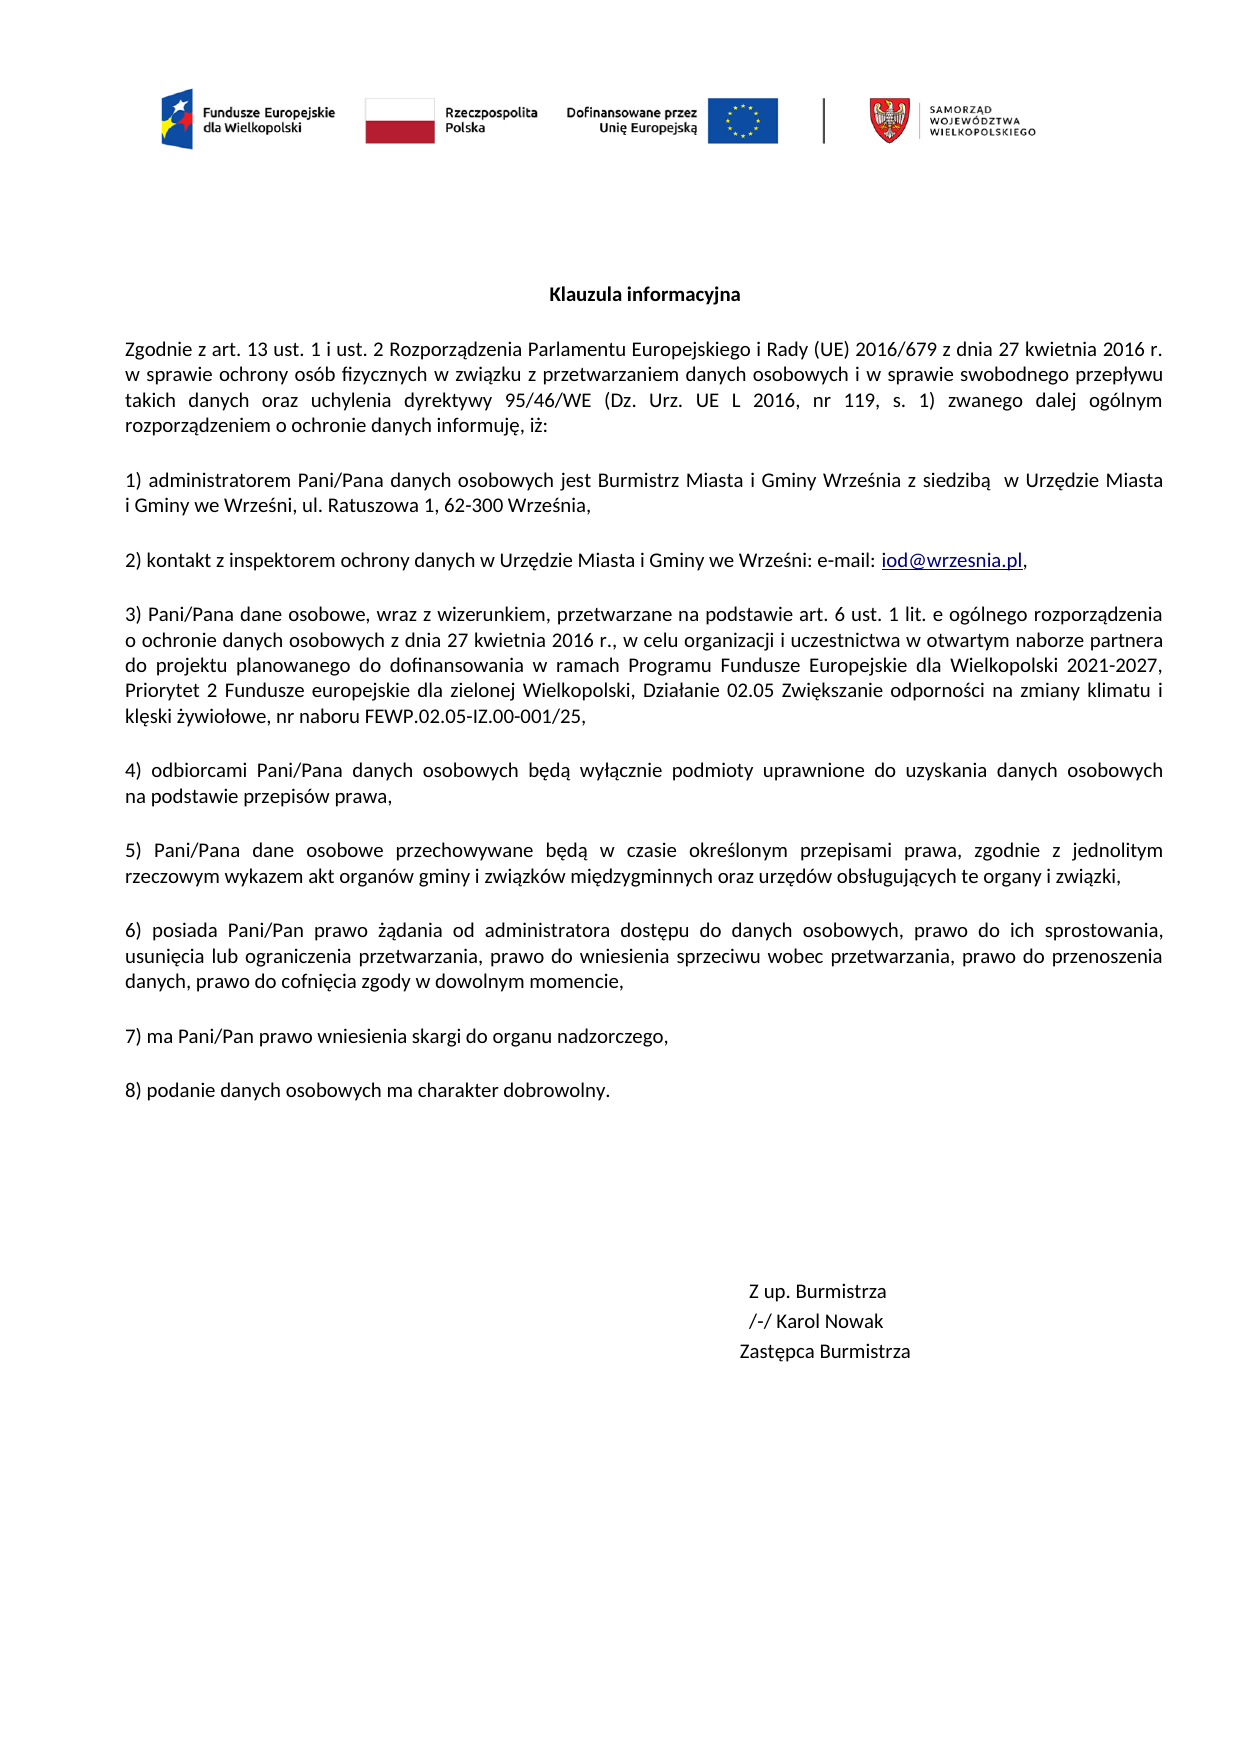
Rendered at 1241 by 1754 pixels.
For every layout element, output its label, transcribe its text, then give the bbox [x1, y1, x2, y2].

text 1) administratorem Pani/Pana danych osobowych jest Burmistrz Miasta i Gminy Września z siedzibą w Urzędzie Miasta i Gminy we Wrześni, ul. Ratuszowa 1, 62-300 Września, [125, 467, 1165, 518]
text /-/ Karol Nowak [125, 1308, 1165, 1334]
text Zgodnie z art. 13 ust. 1 i ust. 2 Rozporządzenia Parlamentu Europejskiego i Rady (UE) 2016/679 z dnia 27 kwietnia 2016 r. w sprawie ochrony osób fizycznych w związku z przetwarzaniem danych osobowych i w sprawie swobodnego przepływu takich danych oraz uchylenia dyrektywy 95/46/WE (Dz. Urz. UE L 2016, nr 119, s. 1) zwanego dalej ogólnym rozporządzeniem o ochronie danych informuję, iż: [125, 336, 1165, 438]
text 3) Pani/Pana dane osobowe, wraz z wizerunkiem, przetwarzane na podstawie art. 6 ust. 1 lit. e ogólnego rozporządzenia o ochronie danych osobowych z dnia 27 kwietnia 2016 r., w celu organizacji i uczestnictwa w otwartym naborze partnera do projektu planowanego do dofinansowania w ramach Programu Fundusze Europejskie dla Wielkopolski 2021-2027, Priorytet 2 Fundusze europejskie dla zielonej Wielkopolski, Działanie 02.05 Zwiększanie odporności na zmiany klimatu i klęski żywiołowe, nr naboru FEWP.02.05-IZ.00-001/25, [125, 601, 1165, 728]
text 6) posiada Pani/Pan prawo żądania od administratora dostępu do danych osobowych, prawo do ich sprostowania, usunięcia lub ograniczenia przetwarzania, prawo do wniesienia sprzeciwu wobec przetwarzania, prawo do przenoszenia danych, prawo do cofnięcia zgody w dowolnym momencie, [125, 918, 1165, 994]
picture [125, 73, 1071, 165]
text Zastępca Burmistrza [125, 1338, 1165, 1364]
text 8) podanie danych osobowych ma charakter dobrowolny. [125, 1078, 1165, 1103]
text 7) ma Pani/Pan prawo wniesienia skargi do organu nadzorczego, [125, 1023, 1165, 1048]
text 5) Pani/Pana dane osobowe przechowywane będą w czasie określonym przepisami prawa, zgodnie z jednolitym rzeczowym wykazem akt organów gminy i związków międzygminnych oraz urzędów obsługujących te organy i związki, [125, 838, 1165, 888]
text Klauzula informacyjna [125, 281, 1165, 307]
text 4) odbiorcami Pani/Pana danych osobowych będą wyłącznie podmioty uprawnione do uzyskania danych osobowych na podstawie przepisów prawa, [125, 758, 1165, 808]
text Z up. Burmistrza [125, 1278, 1165, 1303]
text 2) kontakt z inspektorem ochrony danych w Urzędzie Miasta i Gminy we Wrześni: e-mail: iod@wrzesnia.pl, [125, 547, 1165, 572]
